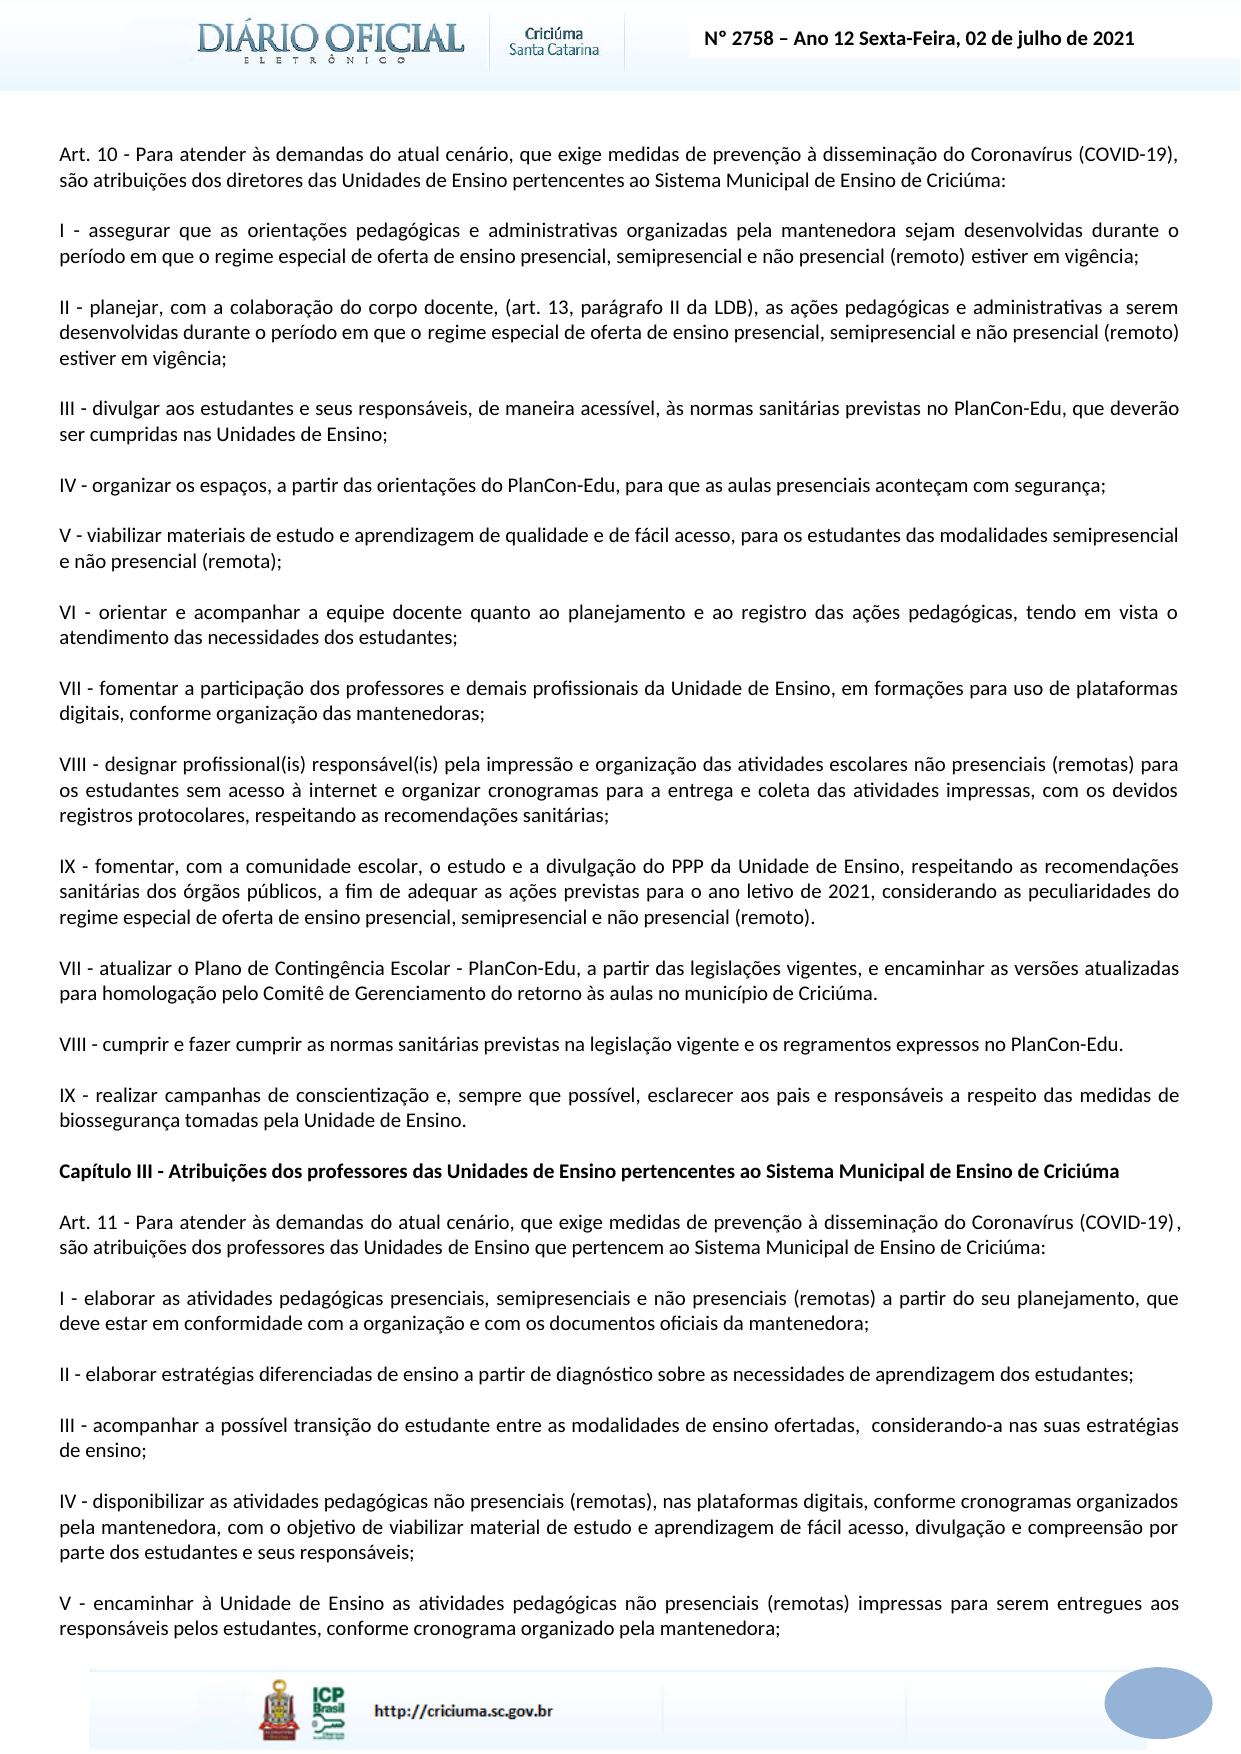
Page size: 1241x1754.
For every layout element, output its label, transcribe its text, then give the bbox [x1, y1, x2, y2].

text VIII - cumprir e fazer cumprir as normas sanitárias previstas na legislação vigente e os regramentos expressos no PlanCon-Edu. [59, 1031, 1181, 1056]
text III - divulgar aos estudantes e seus responsáveis, de maneira acessível, às normas sanitárias previstas no PlanCon-Edu, que deverão ser cumpridas nas Unidades de Ensino; [59, 396, 1181, 446]
text V - encaminhar à Unidade de Ensino as atividades pedagógicas não presenciais (remotas) impressas para serem entregues aos responsáveis pelos estudantes, conforme cronograma organizado pela mantenedora; [59, 1590, 1181, 1641]
text IX - realizar campanhas de conscientização e, sempre que possível, esclarecer aos pais e responsáveis a respeito das medidas de biossegurança tomadas pela Unidade de Ensino. [59, 1082, 1181, 1133]
text II - planejar, com a colaboração do corpo docente, (art. 13, parágrafo II da LDB), as ações pedagógicas e administrativas a serem desenvolvidas durante o período em que o regime especial de oferta de ensino presencial, semipresencial e não presencial (remoto) estiver em vigência; [59, 294, 1181, 370]
text V - viabilizar materiais de estudo e aprendizagem de qualidade e de fácil acesso, para os estudantes das modalidades semipresencial e não presencial (remota); [59, 523, 1181, 573]
text Capítulo III - Atribuições dos professores das Unidades de Ensino pertencentes ao Sistema Municipal de Ensino de Criciúma [59, 1158, 1181, 1183]
text IX - fomentar, com a comunidade escolar, o estudo e a divulgação do PPP da Unidade de Ensino, respeitando as recomendações sanitárias dos órgãos públicos, a fim de adequar as ações previstas para o ano letivo de 2021, considerando as peculiaridades do regime especial de oferta de ensino presencial, semipresencial e não presencial (remoto). [59, 853, 1181, 929]
text IV - disponibilizar as atividades pedagógicas não presenciais (remotas), nas plataformas digitais, conforme cronogramas organizados pela mantenedora, com o objetivo de viabilizar material de estudo e aprendizagem de fácil acesso, divulgação e compreensão por parte dos estudantes e seus responsáveis; [59, 1488, 1181, 1565]
text Art. 10 - Para atender às demandas do atual cenário, que exige medidas de prevenção à disseminação do Coronavírus (COVID-19), são atribuições dos diretores das Unidades de Ensino pertencentes ao Sistema Municipal de Ensino de Criciúma: [59, 141, 1181, 192]
text IV - organizar os espaços, a partir das orientações do PlanCon-Edu, para que as aulas presenciais aconteçam com segurança; [59, 472, 1181, 497]
text VIII - designar profissional(is) responsável(is) pela impressão e organização das atividades escolares não presenciais (remotas) para os estudantes sem acesso à internet e organizar cronogramas para a entrega e coleta das atividades impressas, com os devidos registros protocolares, respeitando as recomendações sanitárias; [59, 751, 1181, 828]
text VII - atualizar o Plano de Contingência Escolar - PlanCon-Edu, a partir das legislações vigentes, e encaminhar as versões atualizadas para homologação pelo Comitê de Gerenciamento do retorno às aulas no município de Criciúma. [59, 955, 1181, 1006]
text VII - fomentar a participação dos professores e demais profissionais da Unidade de Ensino, em formações para uso de plataformas digitais, conforme organização das mantenedoras; [59, 675, 1181, 726]
text III - acompanhar a possível transição do estudante entre as modalidades de ensino ofertadas, considerando-a nas suas estratégias de ensino; [59, 1412, 1181, 1463]
text Art. 11 - Para atender às demandas do atual cenário, que exige medidas de prevenção à disseminação do Coronavírus (COVID-19), são atribuições dos professores das Unidades de Ensino que pertencem ao Sistema Municipal de Ensino de Criciúma: [59, 1209, 1181, 1260]
text I - elaborar as atividades pedagógicas presenciais, semipresenciais e não presenciais (remotas) a partir do seu planejamento, que deve estar em conformidade com a organização e com os documentos oficiais da mantenedora; [59, 1285, 1181, 1336]
text II - elaborar estratégias diferenciadas de ensino a partir de diagnóstico sobre as necessidades de aprendizagem dos estudantes; [59, 1361, 1181, 1387]
text I - assegurar que as orientações pedagógicas e administrativas organizadas pela mantenedora sejam desenvolvidas durante o período em que o regime especial de oferta de ensino presencial, semipresencial e não presencial (remoto) estiver em vigência; [59, 218, 1181, 268]
text VI - orientar e acompanhar a equipe docente quanto ao planejamento e ao registro das ações pedagógicas, tendo em vista o atendimento das necessidades dos estudantes; [59, 599, 1181, 650]
